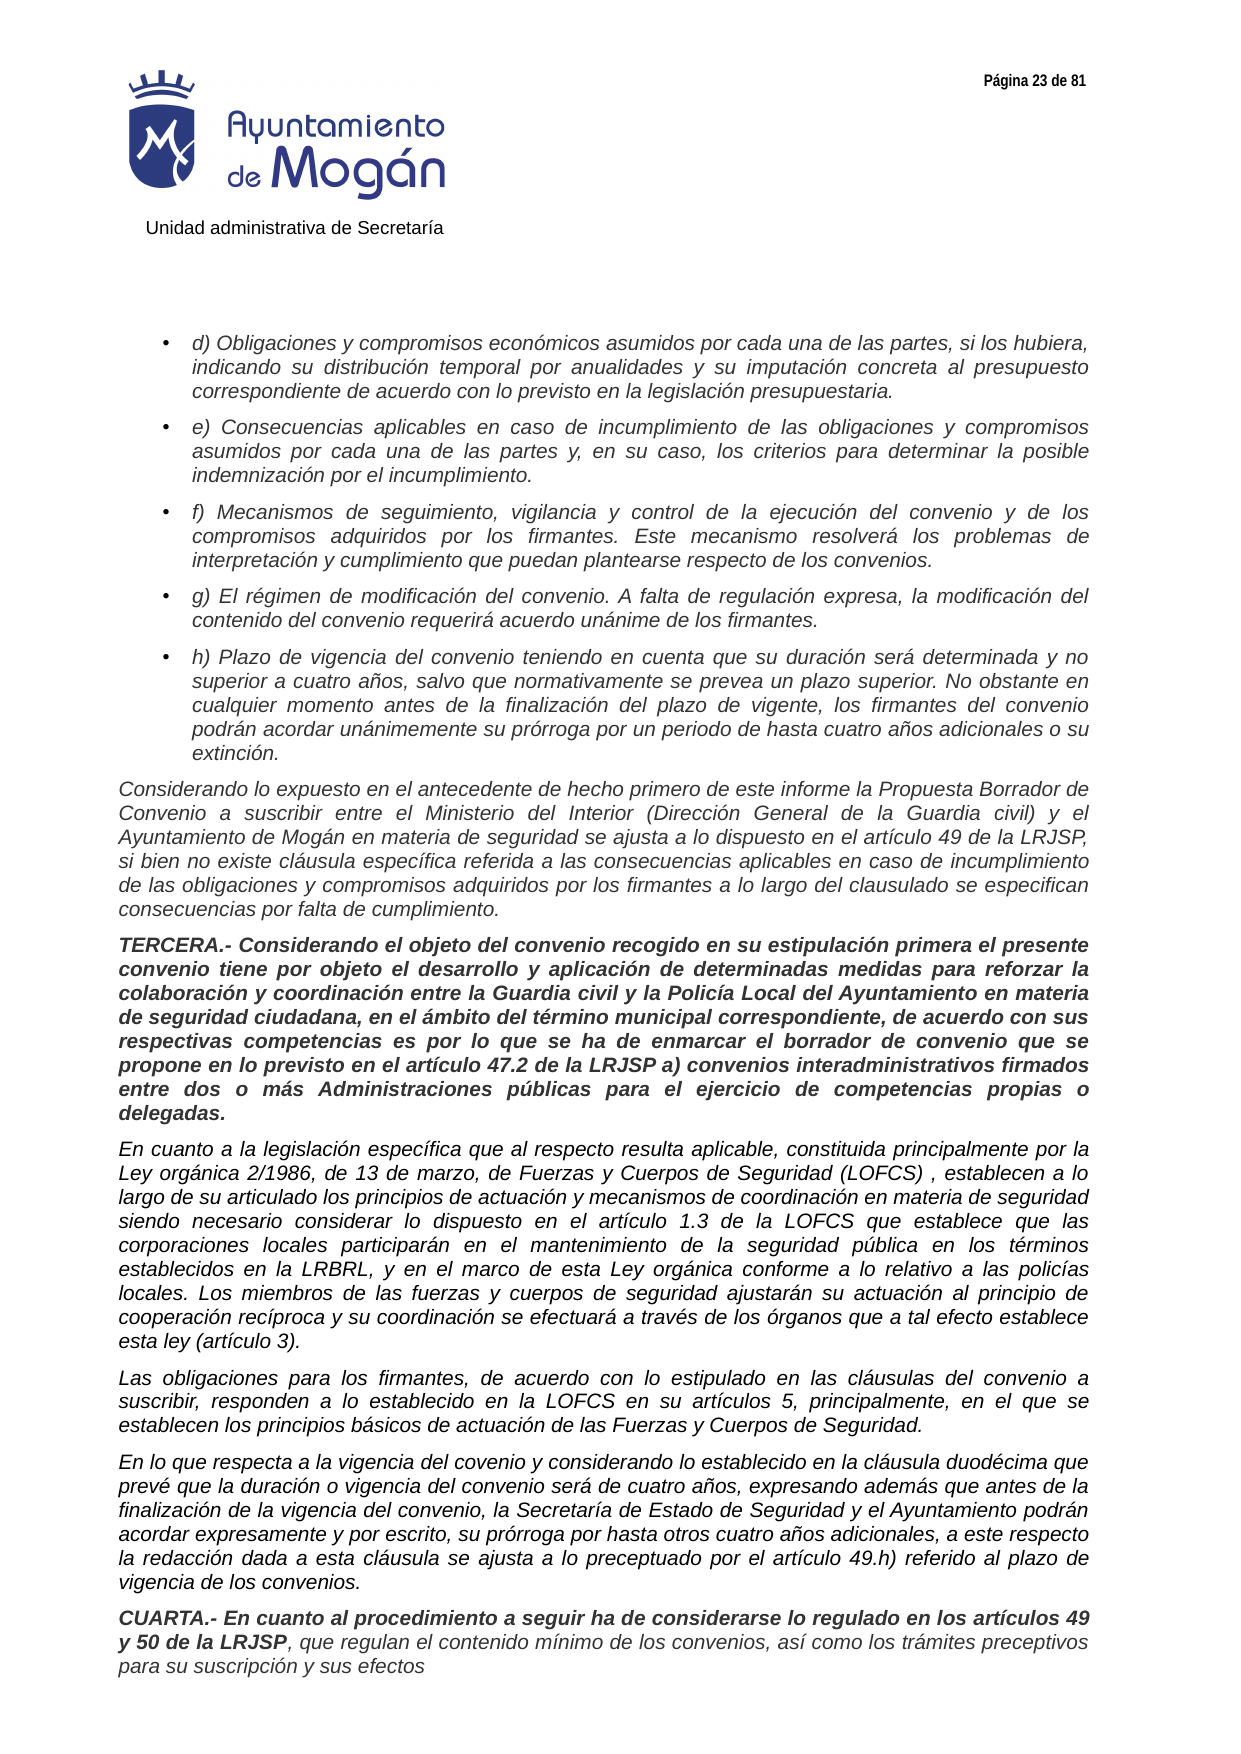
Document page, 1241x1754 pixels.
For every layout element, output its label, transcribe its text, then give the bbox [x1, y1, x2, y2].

text Las obligaciones para los firmantes, de acuerdo con lo estipulado en las cláusulas del convenio a suscribir, responden a lo establecido en la LOFCS en su artículos 5, principalmente, en el que se establecen los principios básicos de actuación de las Fuerzas y Cuerpos de Seguridad. [118, 1365, 1092, 1437]
list f) Mecanismos de seguimiento, vigilancia y control de la ejecución del convenio y de los compromisos adquiridos por los firmantes. Este mecanismo resolverá los problemas de interpretación y cumplimiento que puedan plantearse respecto de los convenios. [162, 499, 1092, 571]
text TERCERA.- Considerando el objeto del convenio recogido en su estipulación primera el presente convenio tiene por objeto el desarrollo y aplicación de determinadas medidas para reforzar la colaboración y coordinación entre la Guardia civil y la Policía Local del Ayuntamiento en materia de seguridad ciudadana, en el ámbito del término municipal correspondiente, de acuerdo con sus respectivas competencias es por lo que se ha de enmarcar el borrador de convenio que se propone en lo previsto en el artículo 47.2 de la LRJSP a) convenios interadministrativos firmados entre dos o más Administraciones públicas para el ejercicio de competencias propias o delegadas. [118, 933, 1092, 1125]
list d) Obligaciones y compromisos económicos asumidos por cada una de las partes, si los hubiera, indicando su distribución temporal por anualidades y su imputación concreta al presupuesto correspondiente de acuerdo con lo previsto en la legislación presupuestaria. [162, 331, 1092, 402]
text Considerando lo expuesto en el antecedente de hecho primero de este informe la Propuesta Borrador de Convenio a suscribir entre el Ministerio del Interior (Dirección General de la Guardia civil) y el Ayuntamiento de Mogán en materia de seguridad se ajusta a lo dispuesto en el artículo 49 de la LRJSP, si bien no existe cláusula específica referida a las consecuencias aplicables en caso de incumplimiento de las obligaciones y compromisos adquiridos por los firmantes a lo largo del clausulado se especifican consecuencias por falta de cumplimiento. [118, 777, 1092, 921]
list h) Plazo de vigencia del convenio teniendo en cuenta que su duración será determinada y no superior a cuatro años, salvo que normativamente se prevea un plazo superior. No obstante en cualquier momento antes de la finalización del plazo de vigente, los firmantes del convenio podrán acordar unánimemente su prórroga por un periodo de hasta cuatro años adicionales o su extinción. [162, 644, 1092, 764]
picture [128, 70, 445, 206]
text En lo que respecta a la vigencia del covenio y considerando lo establecido en la cláusula duodécima que prevé que la duración o vigencia del convenio será de cuatro años, expresando además que antes de la finalización de la vigencia del convenio, la Secretaría de Estado de Seguridad y el Ayuntamiento podrán acordar expresamente y por escrito, su prórroga por hasta otros cuatro años adicionales, a este respecto la redacción dada a esta cláusula se ajusta a lo preceptuado por el artículo 49.h) referido al plazo de vigencia de los convenios. [118, 1450, 1092, 1593]
list e) Consecuencias aplicables en caso de incumplimiento de las obligaciones y compromisos asumidos por cada una de las partes y, en su caso, los criterios para determinar la posible indemnización por el incumplimiento. [162, 415, 1092, 487]
text CUARTA.- En cuanto al procedimiento a seguir ha de considerarse lo regulado en los artículos 49 y 50 de la LRJSP, que regulan el contenido mínimo de los convenios, así como los trámites preceptivos para su suscripción y sus efectos [118, 1606, 1092, 1678]
list g) El régimen de modificación del convenio. A falta de regulación expresa, la modificación del contenido del convenio requerirá acuerdo unánime de los firmantes. [162, 584, 1092, 632]
text En cuanto a la legislación específica que al respecto resulta aplicable, constituida principalmente por la Ley orgánica 2/1986, de 13 de marzo, de Fuerzas y Cuerpos de Seguridad (LOFCS) , establecen a lo largo de su articulado los principios de actuación y mecanismos de coordinación en materia de seguridad siendo necesario considerar lo dispuesto en el artículo 1.3 de la LOFCS que establece que las corporaciones locales participarán en el mantenimiento de la seguridad pública en los términos establecidos en la LRBRL, y en el marco de esta Ley orgánica conforme a lo relativo a las policías locales. Los miembros de las fuerzas y cuerpos de seguridad ajustarán su actuación al principio de cooperación recíproca y su coordinación se efectuará a través de los órganos que a tal efecto establece esta ley (artículo 3). [118, 1137, 1092, 1353]
